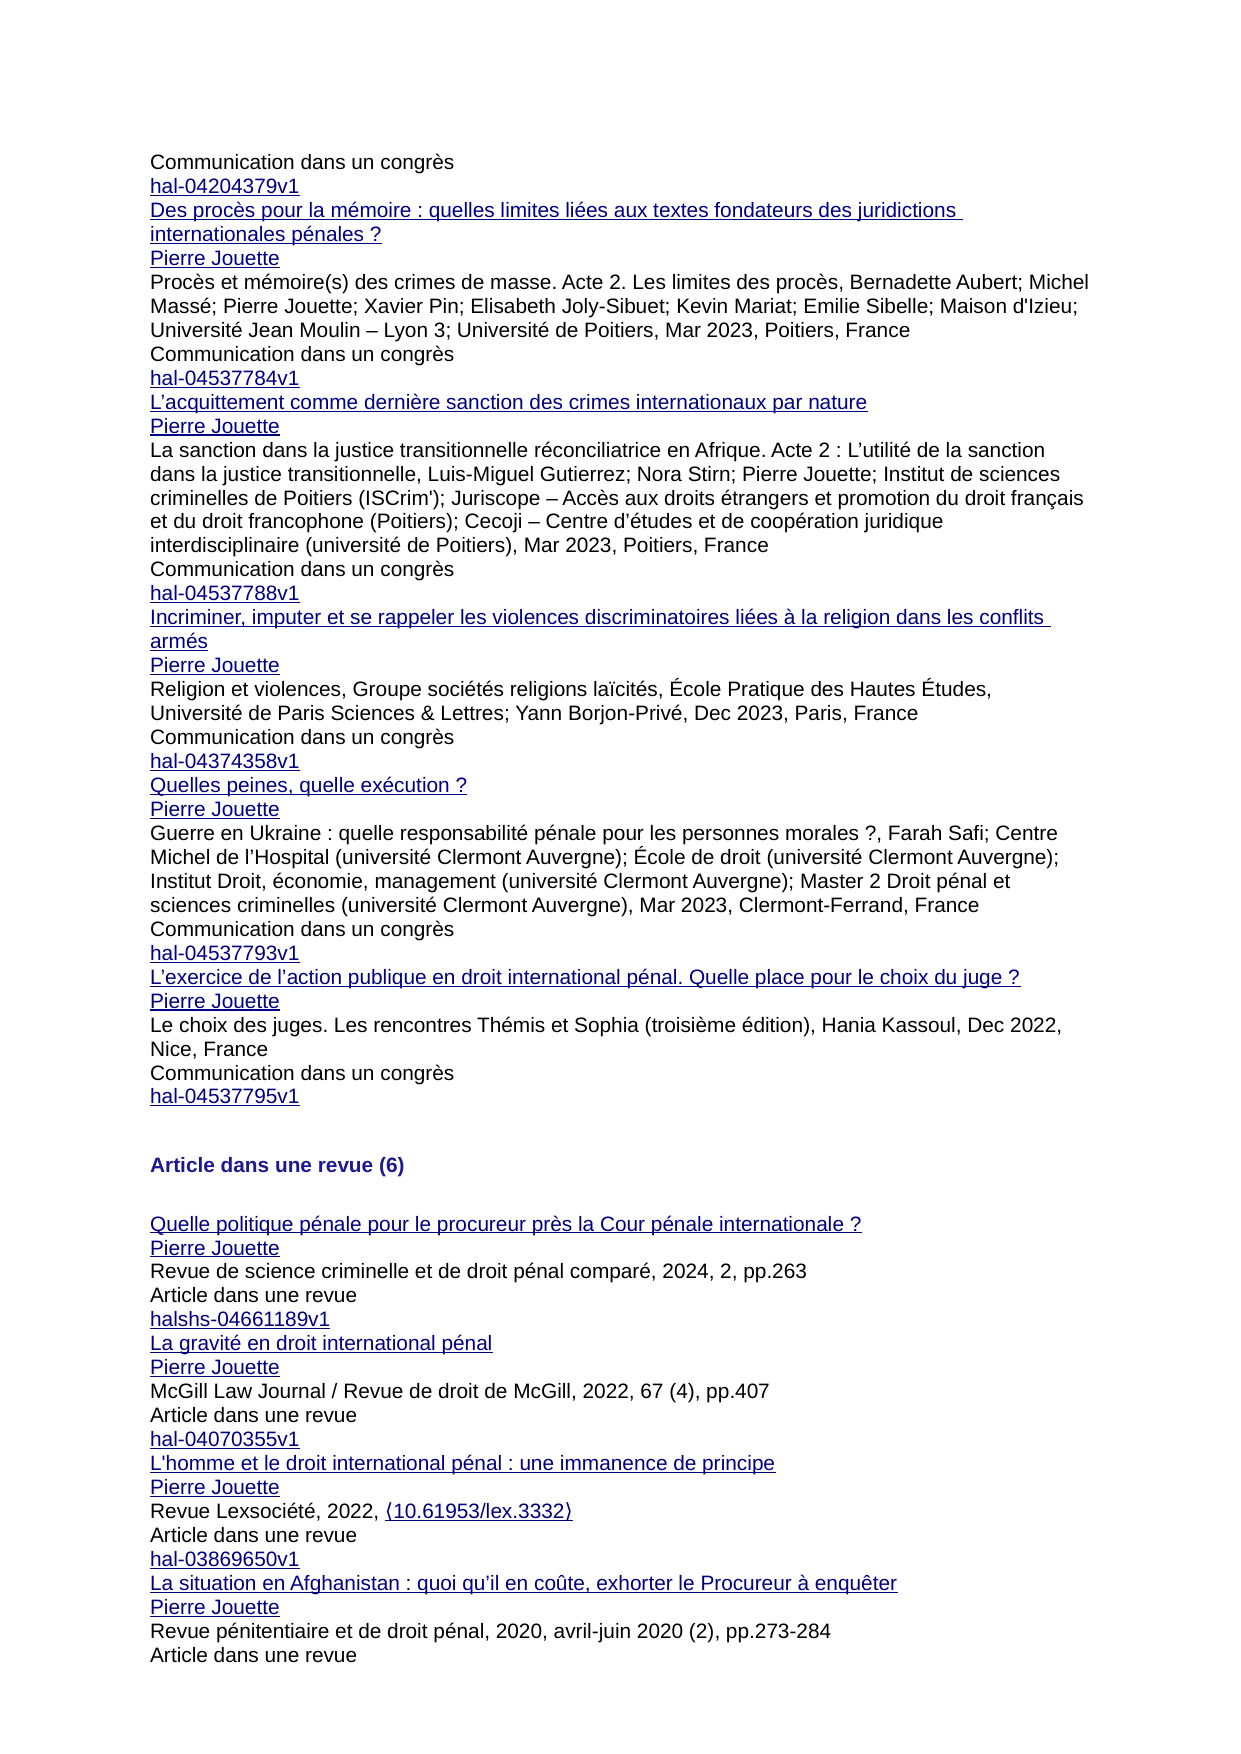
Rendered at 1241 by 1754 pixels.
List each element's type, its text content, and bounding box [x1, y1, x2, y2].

subtitle Article dans une revue (6) [150, 1153, 1090, 1177]
table_cell Communication dans un congrès hal-04204379v1 [150, 150, 1090, 198]
table_cell Des procès pour la mémoire : quelles limites liées aux textes fondateurs des juridictions internationales pénales ? Pierre Jouette Procès et mémoire(s) des crimes de masse. Acte 2. Les limites des procès, Bernadette Aubert; Michel Massé; Pierre Jouette; Xavier Pin; Elisabeth Joly-Sibuet; Kevin Mariat; Emilie Sibelle; Maison d'Izieu; Université Jean Moulin – Lyon 3; Université de Poitiers, Mar 2023, Poitiers, France Communication dans un congrès hal-04537784v1 [150, 198, 1090, 389]
table_header Quelle politique pénale pour le procureur près la Cour pénale internationale ? Pierre Jouette Revue de science criminelle et de droit pénal comparé, 2024, 2, pp.263 Article dans une revue halshs-04661189v1 [150, 1211, 1090, 1331]
table_cell Incriminer, imputer et se rappeler les violences discriminatoires liées à la religion dans les conflits armés Pierre Jouette Religion et violences, Groupe sociétés religions laïcités, École Pratique des Hautes Études, Université de Paris Sciences & Lettres; Yann Borjon-Privé, Dec 2023, Paris, France Communication dans un congrès hal-04374358v1 [150, 605, 1090, 773]
table_cell La gravité en droit international pénal Pierre Jouette McGill Law Journal / Revue de droit de McGill, 2022, 67 (4), pp.407 Article dans une revue hal-04070355v1 [150, 1331, 1090, 1451]
table_cell L’exercice de l’action publique en droit international pénal. Quelle place pour le choix du juge ? Pierre Jouette Le choix des juges. Les rencontres Thémis et Sophia (troisième édition), Hania Kassoul, Dec 2022, Nice, France Communication dans un congrès hal-04537795v1 [150, 965, 1090, 1108]
table_cell L'homme et le droit international pénal : une immanence de principe Pierre Jouette Revue Lexsociété, 2022, ⟨10.61953/lex.3332⟩ Article dans une revue hal-03869650v1 [150, 1451, 1090, 1571]
table_cell Quelles peines, quelle exécution ? Pierre Jouette Guerre en Ukraine : quelle responsabilité pénale pour les personnes morales ?, Farah Safi; Centre Michel de l’Hospital (université Clermont Auvergne); École de droit (université Clermont Auvergne); Institut Droit, économie, management (université Clermont Auvergne); Master 2 Droit pénal et sciences criminelles (université Clermont Auvergne), Mar 2023, Clermont-Ferrand, France Communication dans un congrès hal-04537793v1 [150, 773, 1090, 964]
table_cell L’acquittement comme dernière sanction des crimes internationaux par nature Pierre Jouette La sanction dans la justice transitionnelle réconciliatrice en Afrique. Acte 2 : L’utilité de la sanction dans la justice transitionnelle, Luis-Miguel Gutierrez; Nora Stirn; Pierre Jouette; Institut de sciences criminelles de Poitiers (ISCrim'); Juriscope – Accès aux droits étrangers et promotion du droit français et du droit francophone (Poitiers); Cecoji – Centre d’études et de coopération juridique interdisciplinaire (université de Poitiers), Mar 2023, Poitiers, France Communication dans un congrès hal-04537788v1 [150, 390, 1090, 605]
table_cell La situation en Afghanistan : quoi qu’il en coûte, exhorter le Procureur à enquêter Pierre Jouette Revue pénitentiaire et de droit pénal, 2020, avril-juin 2020 (2), pp.273-284 Article dans une revue [150, 1571, 1090, 1667]
